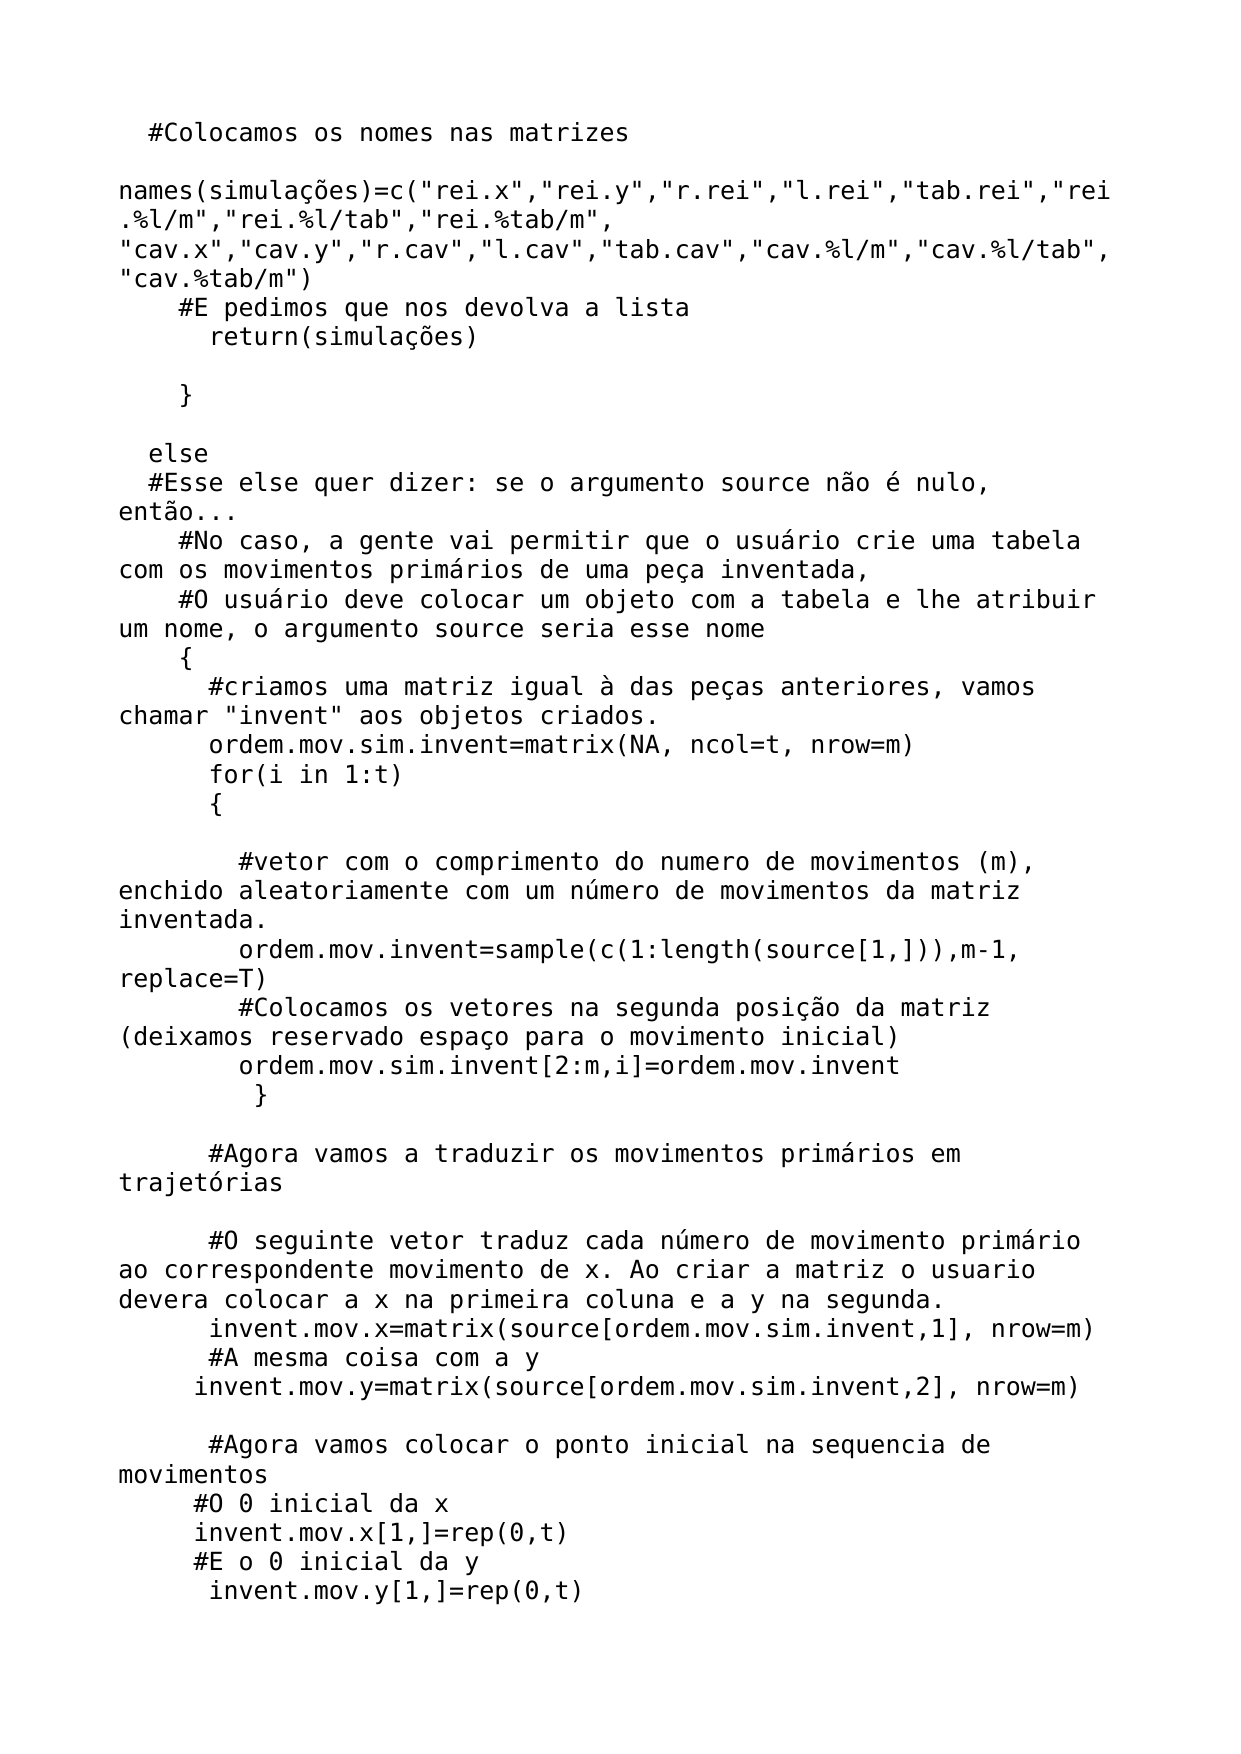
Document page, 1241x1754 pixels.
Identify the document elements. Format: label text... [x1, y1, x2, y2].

text #Colocamos os nomes nas matrizes names(simulações)=c("rei.x","rei.y","r.rei","l.rei","tab.rei","rei.%l/m","rei.%l/tab","rei.%tab/m", "cav.x","cav.y","r.cav","l.cav","tab.cav","cav.%l/m","cav.%l/tab","cav.%tab/m") #E pedimos que nos devolva a lista return(simulações) } else #Esse else quer dizer: se o argumento source não é nulo, então... #No caso, a gente vai permitir que o usuário crie uma tabela com os movimentos primários de uma peça inventada, #O usuário deve colocar um objeto com a tabela e lhe atribuir um nome, o argumento source seria esse nome { #criamos uma matriz igual à das peças anteriores, vamos chamar "invent" aos objetos criados. ordem.mov.sim.invent=matrix(NA, ncol=t, nrow=m) for(i in 1:t) { #vetor com o comprimento do numero de movimentos (m), enchido aleatoriamente com um número de movimentos da matriz inventada. ordem.mov.invent=sample(c(1:length(source[1,])),m-1, replace=T) #Colocamos os vetores na segunda posição da matriz (deixamos reservado espaço para o movimento inicial) ordem.mov.sim.invent[2:m,i]=ordem.mov.invent } #Agora vamos a traduzir os movimentos primários em trajetórias #O seguinte vetor traduz cada número de movimento primário ao correspondente movimento de x. Ao criar a matriz o usuario devera colocar a x na primeira coluna e a y na segunda. invent.mov.x=matrix(source[ordem.mov.sim.invent,1], nrow=m) #A mesma coisa com a y invent.mov.y=matrix(source[ordem.mov.sim.invent,2], nrow=m) #Agora vamos colocar o ponto inicial na sequencia de movimentos #O 0 inicial da x invent.mov.x[1,]=rep(0,t) #E o 0 inicial da y invent.mov.y[1,]=rep(0,t) [118, 118, 1122, 1635]
